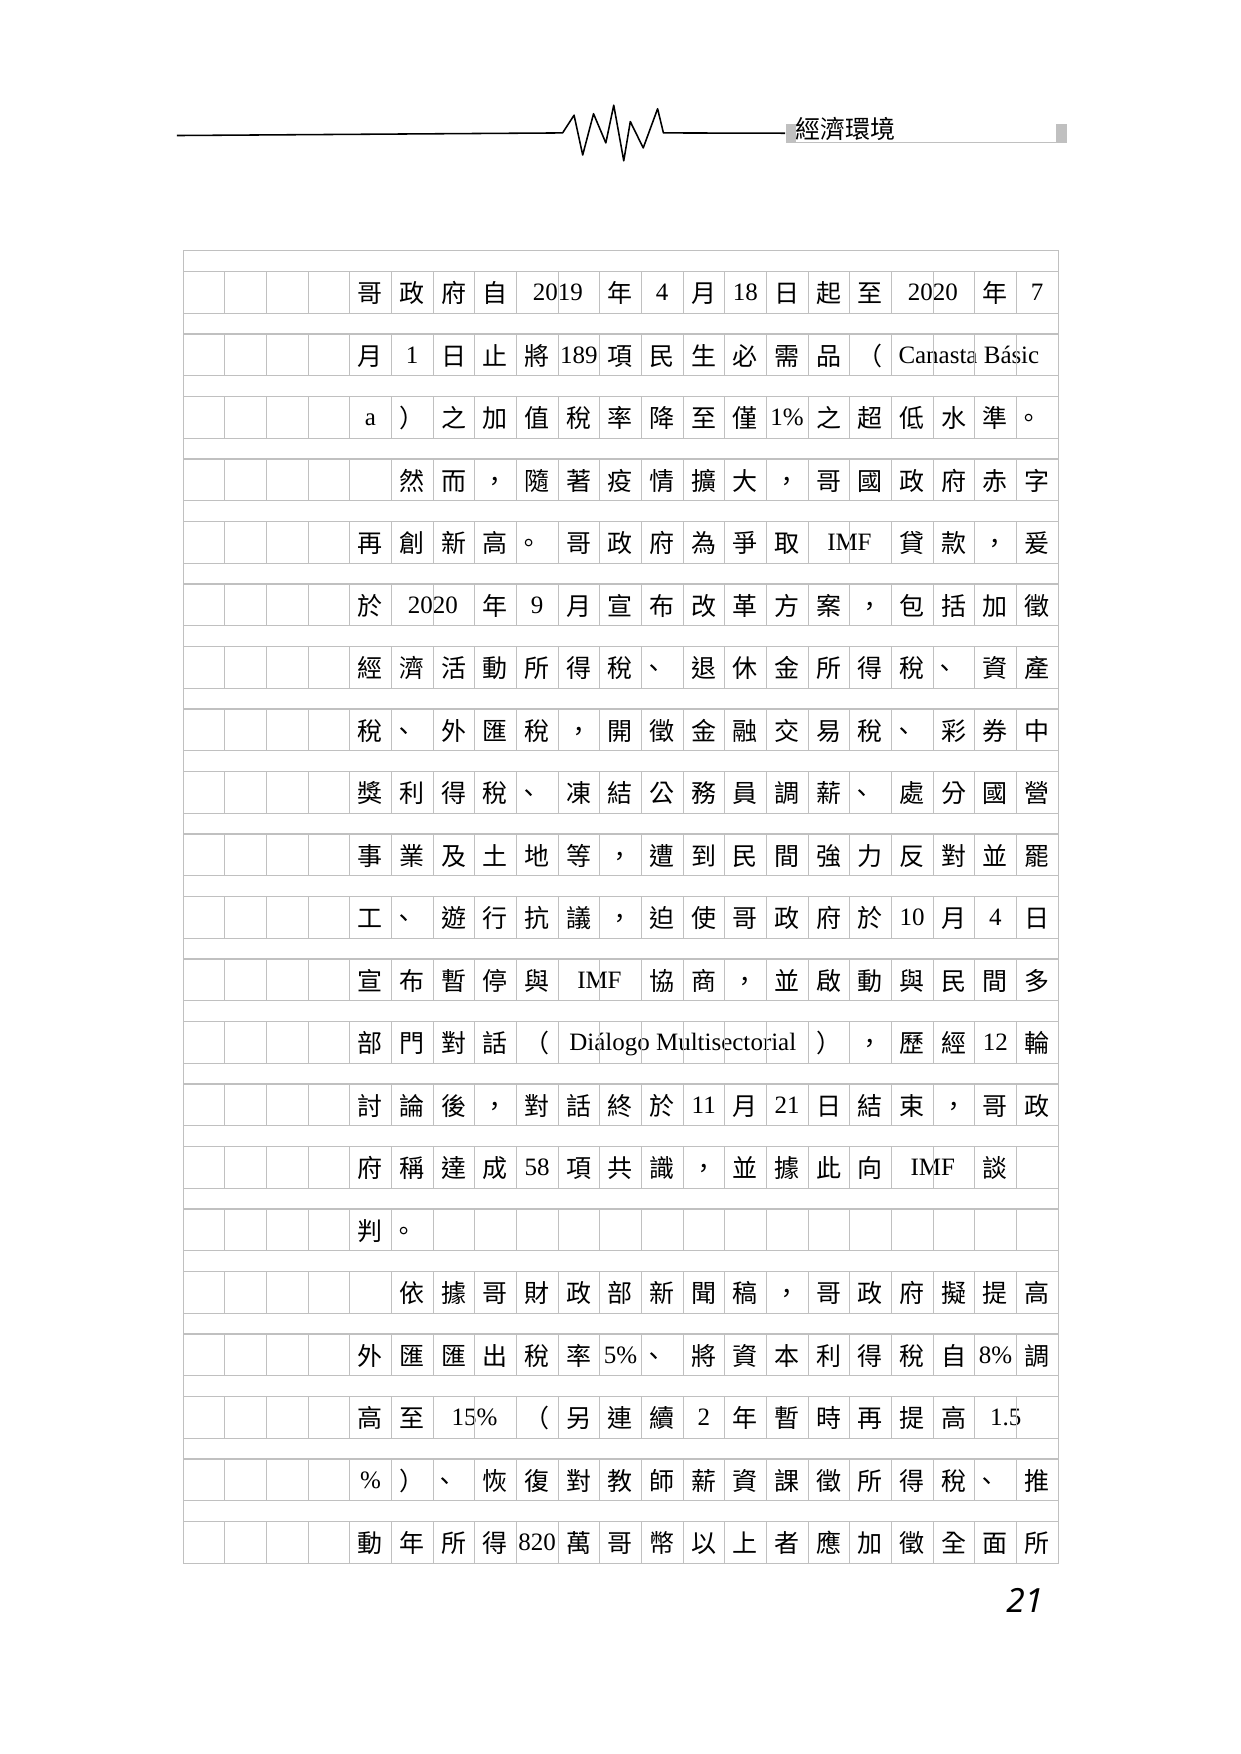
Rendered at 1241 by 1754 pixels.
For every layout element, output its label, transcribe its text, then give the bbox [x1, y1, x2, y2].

text 然而，隨著疫情擴大，哥國政府赤字再創新高。哥政府為爭取IMF貸款，爰於2020年9月宣布改革方案，包括加徵經濟活動所得稅、退休金所得稅、資產稅、外匯稅，開徵金融交易稅、彩券中獎利得稅、凍結公務員調薪、處分國營事業及土地等，遭到民間強力反對並罷工、遊行抗議，迫使哥政府於10月4日宣布暫停與IMF協商，並啟動與民間多部門對話（Diálogo Multisectorial），歷經12輪討論後，對話終於11月21日結束，哥政府稱達成58項共識，並據此向IMF談判。 [330, 1189, 1058, 1208]
text 然而，隨著疫情擴大，哥國政府赤字再創新高。哥政府為爭取IMF貸款，爰於2020年9月宣布改革方案，包括加徵經濟活動所得稅、退休金所得稅、資產稅、外匯稅，開徵金融交易稅、彩券中獎利得稅、凍結公務員調薪、處分國營事業及土地等，遭到民間強力反對並罷工、遊行抗議，迫使哥政府於10月4日宣布暫停與IMF協商，並啟動與民間多部門對話（Diálogo Multisectorial），歷經12輪討論後，對話終於11月21日結束，哥政府稱達成58項共識，並據此向IMF談判。 [330, 876, 1058, 896]
text 然而，隨著疫情擴大，哥國政府赤字再創新高。哥政府為爭取IMF貸款，爰於2020年9月宣布改革方案，包括加徵經濟活動所得稅、退休金所得稅、資產稅、外匯稅，開徵金融交易稅、彩券中獎利得稅、凍結公務員調薪、處分國營事業及土地等，遭到民間強力反對並罷工、遊行抗議，迫使哥政府於10月4日宣布暫停與IMF協商，並啟動與民間多部門對話（Diálogo Multisectorial），歷經12輪討論後，對話終於11月21日結束，哥政府稱達成58項共識，並據此向IMF談判。 [330, 501, 1058, 521]
text 然而，隨著疫情擴大，哥國政府赤字再創新高。哥政府為爭取IMF貸款，爰於2020年9月宣布改革方案，包括加徵經濟活動所得稅、退休金所得稅、資產稅、外匯稅，開徵金融交易稅、彩券中獎利得稅、凍結公務員調薪、處分國營事業及土地等，遭到民間強力反對並罷工、遊行抗議，迫使哥政府於10月4日宣布暫停與IMF協商，並啟動與民間多部門對話（Diálogo Multisectorial），歷經12輪討論後，對話終於11月21日結束，哥政府稱達成58項共識，並據此向IMF談判。 [330, 564, 1058, 583]
text 歷經長久討論，哥國國會於2018年12月通過公共財政強化法（Ley de Fortalecimiento de Las Finanzas Públicas），主要部分為（1）設立加值稅取代過去的銷售稅，並將銷售勞務納入課徵範圍，稅率13%，惟若干服務稅率較低，如國內機票4%、國際機票10%、私立醫療4%、私立教育2%及保險費2%等，業於2019年7月1日起徵；（2）調整所得稅，如稅率上限自15%調高至25%；（3）限制公務員薪資短期不再調高等，減少相當於GDP之0.23%之政府支出。哥國財政部估計可增收4,200億哥幣，相當GDP之2%。另外，為減輕約總人口20%之貧苦民眾負擔，哥政府自2019年4月18日起至2020年7月1日止將189項民生必需品（Canasta Básica）之加值稅率降至僅1%之超低水準。 [330, 376, 1058, 396]
text 依據哥財政部新聞稿，哥政府擬提高外匯匯出稅率5%、將資本利得稅自8%調高至15%（另連續2年暫時再提高1.5%）、恢復對教師薪資課徵所得稅、推動年所得820萬哥幣以上者應加徵全面所得稅（Renta global dual）等。哥政府另推動修訂公務員法，不僅凍結公教人員調薪，亦將統一相似工作之公務員薪資及獎金，以壓制薪資支出膨脹。 [330, 1251, 1058, 1271]
text 然而，隨著疫情擴大，哥國政府赤字再創新高。哥政府為爭取IMF貸款，爰於2020年9月宣布改革方案，包括加徵經濟活動所得稅、退休金所得稅、資產稅、外匯稅，開徵金融交易稅、彩券中獎利得稅、凍結公務員調薪、處分國營事業及土地等，遭到民間強力反對並罷工、遊行抗議，迫使哥政府於10月4日宣布暫停與IMF協商，並啟動與民間多部門對話（Diálogo Multisectorial），歷經12輪討論後，對話終於11月21日結束，哥政府稱達成58項共識，並據此向IMF談判。 [330, 1126, 1058, 1146]
text 然而，隨著疫情擴大，哥國政府赤字再創新高。哥政府為爭取IMF貸款，爰於2020年9月宣布改革方案，包括加徵經濟活動所得稅、退休金所得稅、資產稅、外匯稅，開徵金融交易稅、彩券中獎利得稅、凍結公務員調薪、處分國營事業及土地等，遭到民間強力反對並罷工、遊行抗議，迫使哥政府於10月4日宣布暫停與IMF協商，並啟動與民間多部門對話（Diálogo Multisectorial），歷經12輪討論後，對話終於11月21日結束，哥政府稱達成58項共識，並據此向IMF談判。 [330, 1064, 1058, 1083]
text 然而，隨著疫情擴大，哥國政府赤字再創新高。哥政府為爭取IMF貸款，爰於2020年9月宣布改革方案，包括加徵經濟活動所得稅、退休金所得稅、資產稅、外匯稅，開徵金融交易稅、彩券中獎利得稅、凍結公務員調薪、處分國營事業及土地等，遭到民間強力反對並罷工、遊行抗議，迫使哥政府於10月4日宣布暫停與IMF協商，並啟動與民間多部門對話（Diálogo Multisectorial），歷經12輪討論後，對話終於11月21日結束，哥政府稱達成58項共識，並據此向IMF談判。 [330, 689, 1058, 708]
text 歷經長久討論，哥國國會於2018年12月通過公共財政強化法（Ley de Fortalecimiento de Las Finanzas Públicas），主要部分為（1）設立加值稅取代過去的銷售稅，並將銷售勞務納入課徵範圍，稅率13%，惟若干服務稅率較低，如國內機票4%、國際機票10%、私立醫療4%、私立教育2%及保險費2%等，業於2019年7月1日起徵；（2）調整所得稅，如稅率上限自15%調高至25%；（3）限制公務員薪資短期不再調高等，減少相當於GDP之0.23%之政府支出。哥國財政部估計可增收4,200億哥幣，相當GDP之2%。另外，為減輕約總人口20%之貧苦民眾負擔，哥政府自2019年4月18日起至2020年7月1日止將189項民生必需品（Canasta Básica）之加值稅率降至僅1%之超低水準。 [330, 251, 1058, 271]
text 然而，隨著疫情擴大，哥國政府赤字再創新高。哥政府為爭取IMF貸款，爰於2020年9月宣布改革方案，包括加徵經濟活動所得稅、退休金所得稅、資產稅、外匯稅，開徵金融交易稅、彩券中獎利得稅、凍結公務員調薪、處分國營事業及土地等，遭到民間強力反對並罷工、遊行抗議，迫使哥政府於10月4日宣布暫停與IMF協商，並啟動與民間多部門對話（Diálogo Multisectorial），歷經12輪討論後，對話終於11月21日結束，哥政府稱達成58項共識，並據此向IMF談判。 [330, 1001, 1058, 1021]
text 依據哥財政部新聞稿，哥政府擬提高外匯匯出稅率5%、將資本利得稅自8%調高至15%（另連續2年暫時再提高1.5%）、恢復對教師薪資課徵所得稅、推動年所得820萬哥幣以上者應加徵全面所得稅（Renta global dual）等。哥政府另推動修訂公務員法，不僅凍結公教人員調薪，亦將統一相似工作之公務員薪資及獎金，以壓制薪資支出膨脹。 [330, 1501, 1058, 1521]
text 依據哥財政部新聞稿，哥政府擬提高外匯匯出稅率5%、將資本利得稅自8%調高至15%（另連續2年暫時再提高1.5%）、恢復對教師薪資課徵所得稅、推動年所得820萬哥幣以上者應加徵全面所得稅（Renta global dual）等。哥政府另推動修訂公務員法，不僅凍結公教人員調薪，亦將統一相似工作之公務員薪資及獎金，以壓制薪資支出膨脹。 [330, 1376, 1058, 1396]
text 然而，隨著疫情擴大，哥國政府赤字再創新高。哥政府為爭取IMF貸款，爰於2020年9月宣布改革方案，包括加徵經濟活動所得稅、退休金所得稅、資產稅、外匯稅，開徵金融交易稅、彩券中獎利得稅、凍結公務員調薪、處分國營事業及土地等，遭到民間強力反對並罷工、遊行抗議，迫使哥政府於10月4日宣布暫停與IMF協商，並啟動與民間多部門對話（Diálogo Multisectorial），歷經12輪討論後，對話終於11月21日結束，哥政府稱達成58項共識，並據此向IMF談判。 [330, 751, 1058, 771]
text 歷經長久討論，哥國國會於2018年12月通過公共財政強化法（Ley de Fortalecimiento de Las Finanzas Públicas），主要部分為（1）設立加值稅取代過去的銷售稅，並將銷售勞務納入課徵範圍，稅率13%，惟若干服務稅率較低，如國內機票4%、國際機票10%、私立醫療4%、私立教育2%及保險費2%等，業於2019年7月1日起徵；（2）調整所得稅，如稅率上限自15%調高至25%；（3）限制公務員薪資短期不再調高等，減少相當於GDP之0.23%之政府支出。哥國財政部估計可增收4,200億哥幣，相當GDP之2%。另外，為減輕約總人口20%之貧苦民眾負擔，哥政府自2019年4月18日起至2020年7月1日止將189項民生必需品（Canasta Básica）之加值稅率降至僅1%之超低水準。 [330, 314, 1058, 333]
text 依據哥財政部新聞稿，哥政府擬提高外匯匯出稅率5%、將資本利得稅自8%調高至15%（另連續2年暫時再提高1.5%）、恢復對教師薪資課徵所得稅、推動年所得820萬哥幣以上者應加徵全面所得稅（Renta global dual）等。哥政府另推動修訂公務員法，不僅凍結公教人員調薪，亦將統一相似工作之公務員薪資及獎金，以壓制薪資支出膨脹。 [330, 1314, 1058, 1333]
text 然而，隨著疫情擴大，哥國政府赤字再創新高。哥政府為爭取IMF貸款，爰於2020年9月宣布改革方案，包括加徵經濟活動所得稅、退休金所得稅、資產稅、外匯稅，開徵金融交易稅、彩券中獎利得稅、凍結公務員調薪、處分國營事業及土地等，遭到民間強力反對並罷工、遊行抗議，迫使哥政府於10月4日宣布暫停與IMF協商，並啟動與民間多部門對話（Diálogo Multisectorial），歷經12輪討論後，對話終於11月21日結束，哥政府稱達成58項共識，並據此向IMF談判。 [330, 439, 1058, 458]
text 然而，隨著疫情擴大，哥國政府赤字再創新高。哥政府為爭取IMF貸款，爰於2020年9月宣布改革方案，包括加徵經濟活動所得稅、退休金所得稅、資產稅、外匯稅，開徵金融交易稅、彩券中獎利得稅、凍結公務員調薪、處分國營事業及土地等，遭到民間強力反對並罷工、遊行抗議，迫使哥政府於10月4日宣布暫停與IMF協商，並啟動與民間多部門對話（Diálogo Multisectorial），歷經12輪討論後，對話終於11月21日結束，哥政府稱達成58項共識，並據此向IMF談判。 [330, 814, 1058, 833]
text 然而，隨著疫情擴大，哥國政府赤字再創新高。哥政府為爭取IMF貸款，爰於2020年9月宣布改革方案，包括加徵經濟活動所得稅、退休金所得稅、資產稅、外匯稅，開徵金融交易稅、彩券中獎利得稅、凍結公務員調薪、處分國營事業及土地等，遭到民間強力反對並罷工、遊行抗議，迫使哥政府於10月4日宣布暫停與IMF協商，並啟動與民間多部門對話（Diálogo Multisectorial），歷經12輪討論後，對話終於11月21日結束，哥政府稱達成58項共識，並據此向IMF談判。 [330, 939, 1058, 958]
text 然而，隨著疫情擴大，哥國政府赤字再創新高。哥政府為爭取IMF貸款，爰於2020年9月宣布改革方案，包括加徵經濟活動所得稅、退休金所得稅、資產稅、外匯稅，開徵金融交易稅、彩券中獎利得稅、凍結公務員調薪、處分國營事業及土地等，遭到民間強力反對並罷工、遊行抗議，迫使哥政府於10月4日宣布暫停與IMF協商，並啟動與民間多部門對話（Diálogo Multisectorial），歷經12輪討論後，對話終於11月21日結束，哥政府稱達成58項共識，並據此向IMF談判。 [330, 626, 1058, 646]
text 依據哥財政部新聞稿，哥政府擬提高外匯匯出稅率5%、將資本利得稅自8%調高至15%（另連續2年暫時再提高1.5%）、恢復對教師薪資課徵所得稅、推動年所得820萬哥幣以上者應加徵全面所得稅（Renta global dual）等。哥政府另推動修訂公務員法，不僅凍結公教人員調薪，亦將統一相似工作之公務員薪資及獎金，以壓制薪資支出膨脹。 [330, 1439, 1058, 1458]
